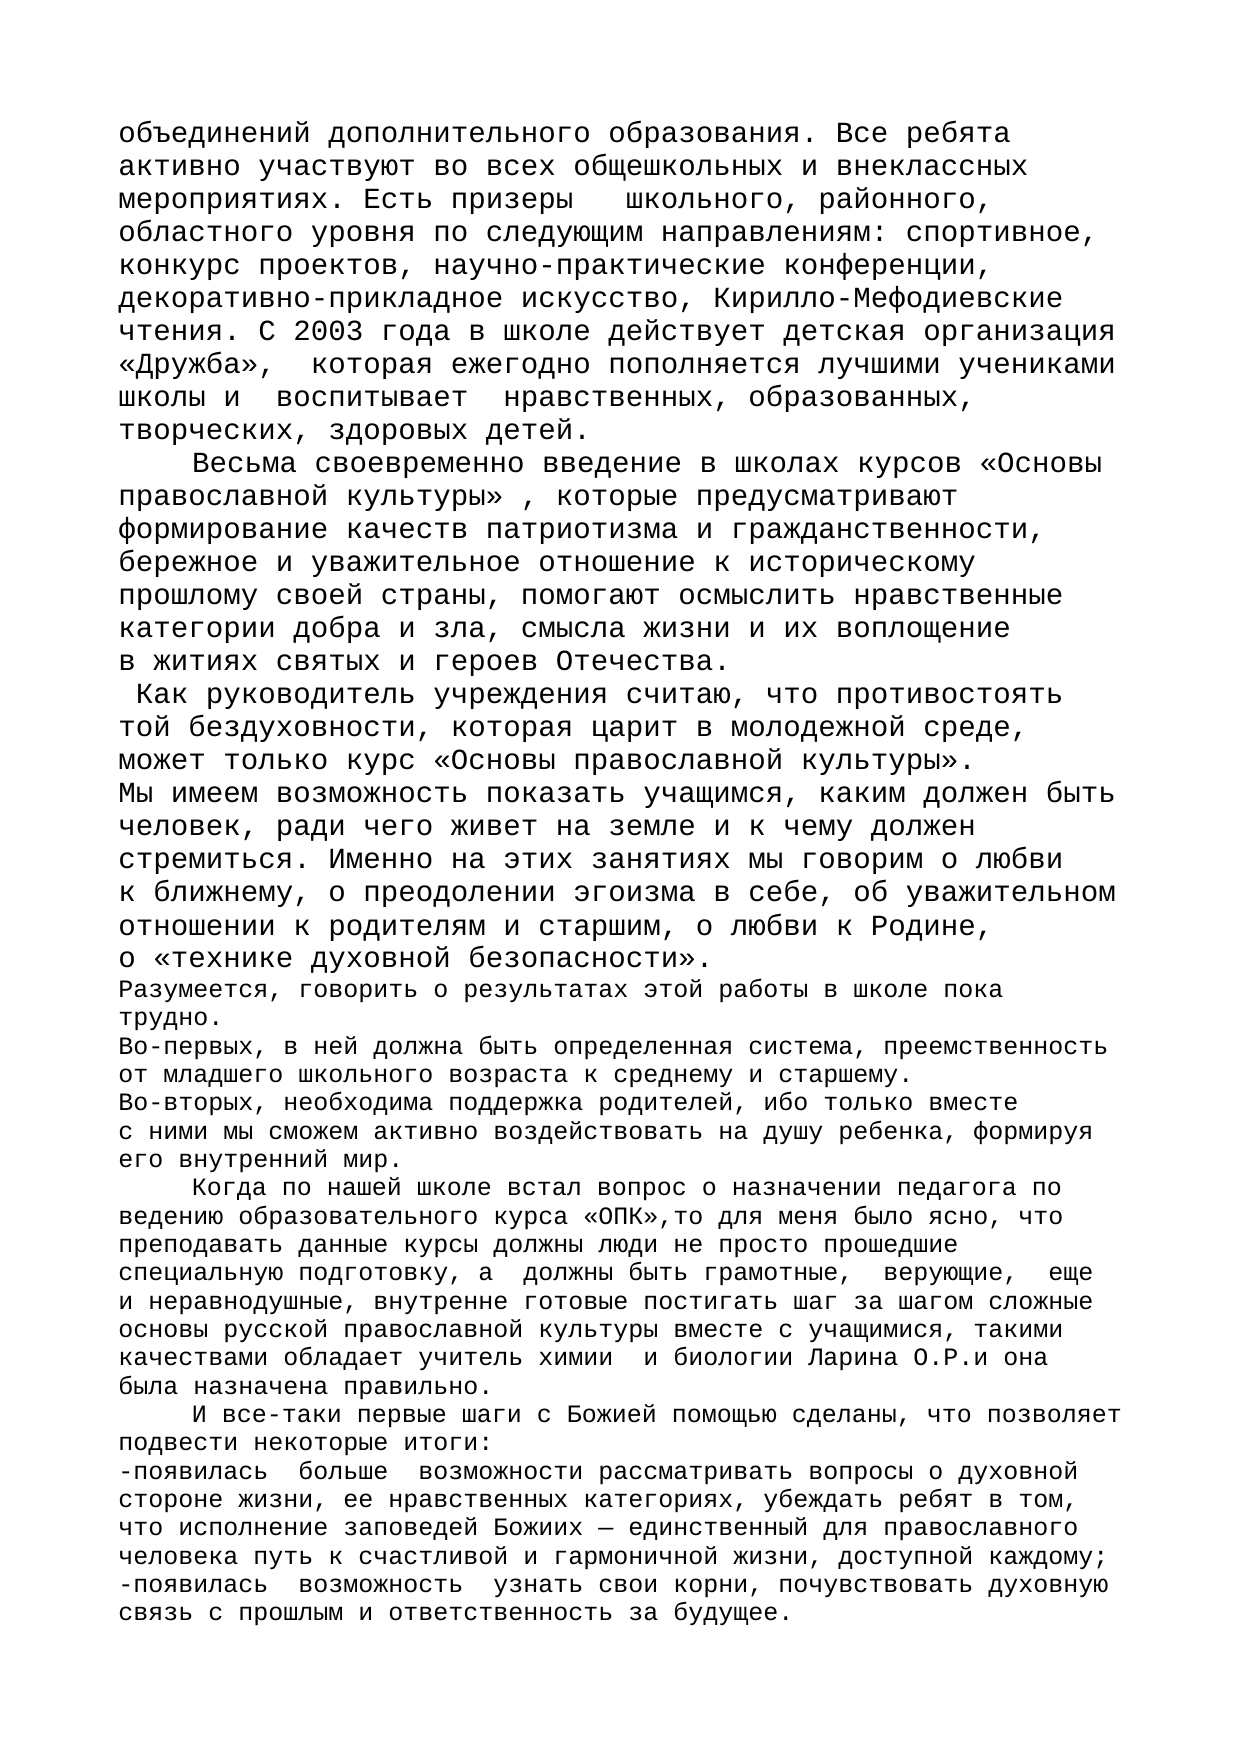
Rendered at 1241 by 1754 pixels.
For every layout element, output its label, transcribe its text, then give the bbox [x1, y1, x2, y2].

text И все-таки первые шаги с Божией помощью сделаны, что позволяет подвести некоторые итоги: [118, 1402, 1122, 1458]
text -появилась больше возможности рассматривать вопросы о духовной стороне жизни, ее нравственных категориях, убеждать ребят в том, что исполнение заповедей Божиих — единственный для православного человека путь к счастливой и гармоничной жизни, доступной каждому; [118, 1458, 1122, 1572]
text -появилась возможность узнать свои корни, почувствовать духовную связь с прошлым и ответственность за будущее. [118, 1572, 1122, 1628]
text Когда по нашей школе встал вопрос о назначении педагога по ведению образовательного курса «ОПК»,то для меня было ясно, что преподавать данные курсы должны люди не просто прошедшие специальную подготовку, а должны быть грамотные, верующие, еще и неравнодушные, внутренне готовые постигать шаг за шагом сложные основы русской православной культуры вместе с учащимися, такими качествами обладает учитель химии и биологии Ларина О.Р.и она была назначена правильно. [118, 1175, 1122, 1402]
text Как руководитель учреждения считаю, что противостоять той бездуховности, которая царит в молодежной среде, может только курс «Основы православной культуры». Мы имеем возможность показать учащимся, каким должен быть человек, ради чего живет на земле и к чему должен стремиться. Именно на этих занятиях мы говорим о любви к ближнему, о преодолении эгоизма в себе, об уважительном отношении к родителям и старшим, о любви к Родине, о «технике духовной безопасности». [118, 679, 1122, 977]
text Разумеется, говорить о результатах этой работы в школе пока трудно. [118, 977, 1122, 1033]
text Весьма своевременно введение в школах курсов «Основы православной культуры» , которые предусматривают формирование качеств патриотизма и гражданственности, бережное и уважительное отношение к историческому прошлому своей страны, помогают осмыслить нравственные категории добра и зла, смысла жизни и их воплощение в житиях святых и героев Отечества. [118, 448, 1122, 679]
text объединений дополнительного образования. Все ребята активно участвуют во всех общешкольных и внеклассных мероприятиях. Есть призеры школьного, районного, областного уровня по следующим направлениям: спортивное, конкурс проектов, научно-практические конференции, декоративно-прикладное искусство, Кирилло-Мефодиевские чтения. С 2003 года в школе действует детская организация «Дружба», которая ежегодно пополняется лучшими учениками школы и воспитывает нравственных, образованных, творческих, здоровых детей. [118, 118, 1122, 448]
text Во-вторых, необходима поддержка родителей, ибо только вместе с ними мы сможем активно воздействовать на душу ребенка, формируя его внутренний мир. [118, 1090, 1122, 1175]
text Во-первых, в ней должна быть определенная система, преемственность от младшего школьного возраста к среднему и старшему. [118, 1033, 1122, 1090]
